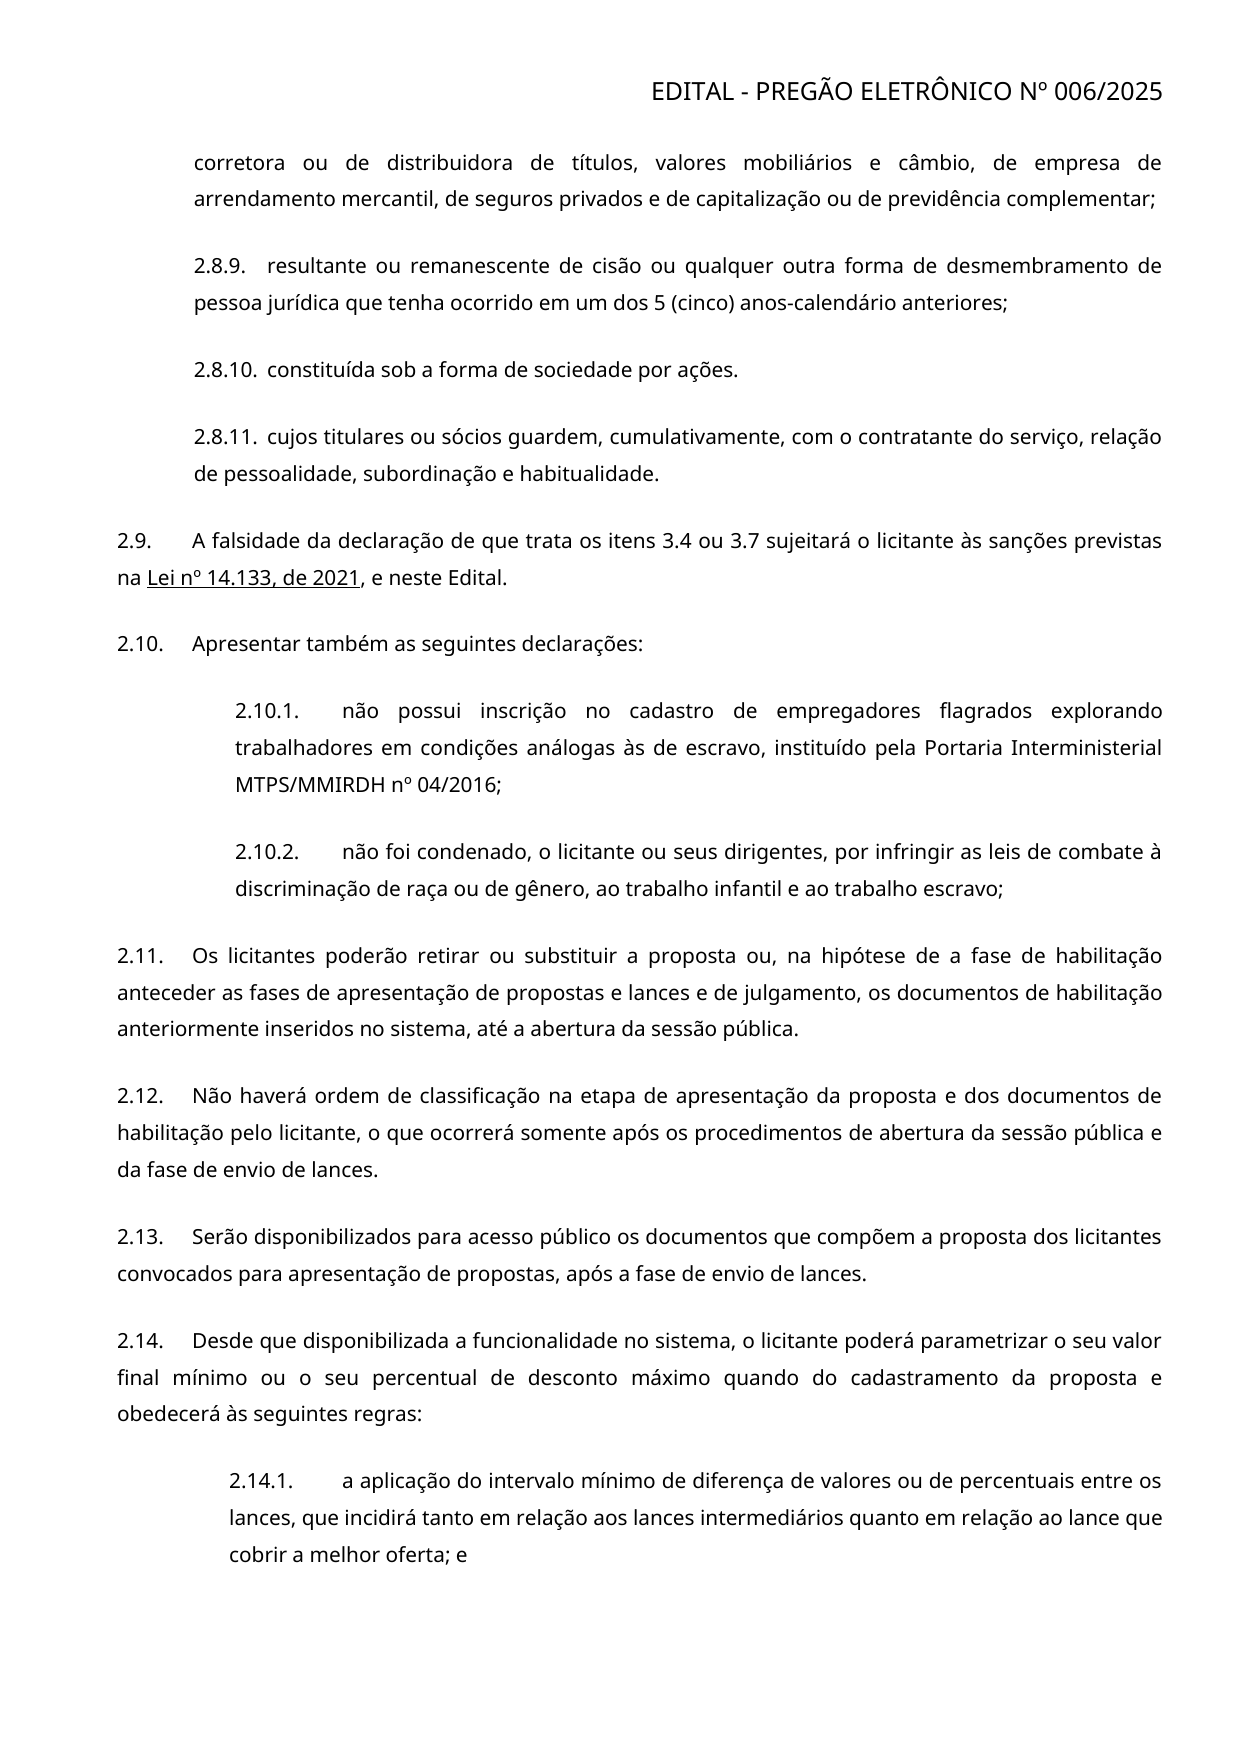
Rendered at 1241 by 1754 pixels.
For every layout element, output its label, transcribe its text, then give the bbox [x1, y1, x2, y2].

list cujos titulares ou sócios guardem, cumulativamente, com o contratante do serviço, relação de pessoalidade, subordinação e habitualidade. [193, 422, 1164, 487]
list Desde que disponibilizada a funcionalidade no sistema, o licitante poderá parametrizar o seu valor final mínimo ou o seu percentual de desconto máximo quando do cadastramento da proposta e obedecerá às seguintes regras: [117, 1326, 1164, 1428]
list Não haverá ordem de classificação na etapa de apresentação da proposta e dos documentos de habilitação pelo licitante, o que ocorrerá somente após os procedimentos de abertura da sessão pública e da fase de envio de lances. [117, 1081, 1164, 1184]
list constituída sob a forma de sociedade por ações. [193, 355, 1164, 384]
list Apresentar também as seguintes declarações: [117, 629, 1164, 658]
list corretora ou de distribuidora de títulos, valores mobiliários e câmbio, de empresa de arrendamento mercantil, de seguros privados e de capitalização ou de previdência complementar; [193, 148, 1164, 213]
list não possui inscrição no cadastro de empregadores flagrados explorando trabalhadores em condições análogas às de escravo, instituído pela Portaria Interministerial MTPS/MMIRDH nº 04/2016; [235, 696, 1164, 799]
list resultante ou remanescente de cisão ou qualquer outra forma de desmembramento de pessoa jurídica que tenha ocorrido em um dos 5 (cinco) anos-calendário anteriores; [193, 251, 1164, 317]
list Os licitantes poderão retirar ou substituir a proposta ou, na hipótese de a fase de habilitação anteceder as fases de apresentação de propostas e lances e de julgamento, os documentos de habilitação anteriormente inseridos no sistema, até a abertura da sessão pública. [117, 941, 1164, 1043]
list Serão disponibilizados para acesso público os documentos que compõem a proposta dos licitantes convocados para apresentação de propostas, após a fase de envio de lances. [117, 1222, 1164, 1287]
list A falsidade da declaração de que trata os itens 3.4 ou 3.7 sujeitará o licitante às sanções previstas na Lei nº 14.133, de 2021, e neste Edital. [117, 526, 1164, 591]
list não foi condenado, o licitante ou seus dirigentes, por infringir as leis de combate à discriminação de raça ou de gênero, ao trabalho infantil e ao trabalho escravo; [235, 837, 1164, 902]
list a aplicação do intervalo mínimo de diferença de valores ou de percentuais entre os lances, que incidirá tanto em relação aos lances intermediários quanto em relação ao lance que cobrir a melhor oferta; e [229, 1466, 1164, 1569]
